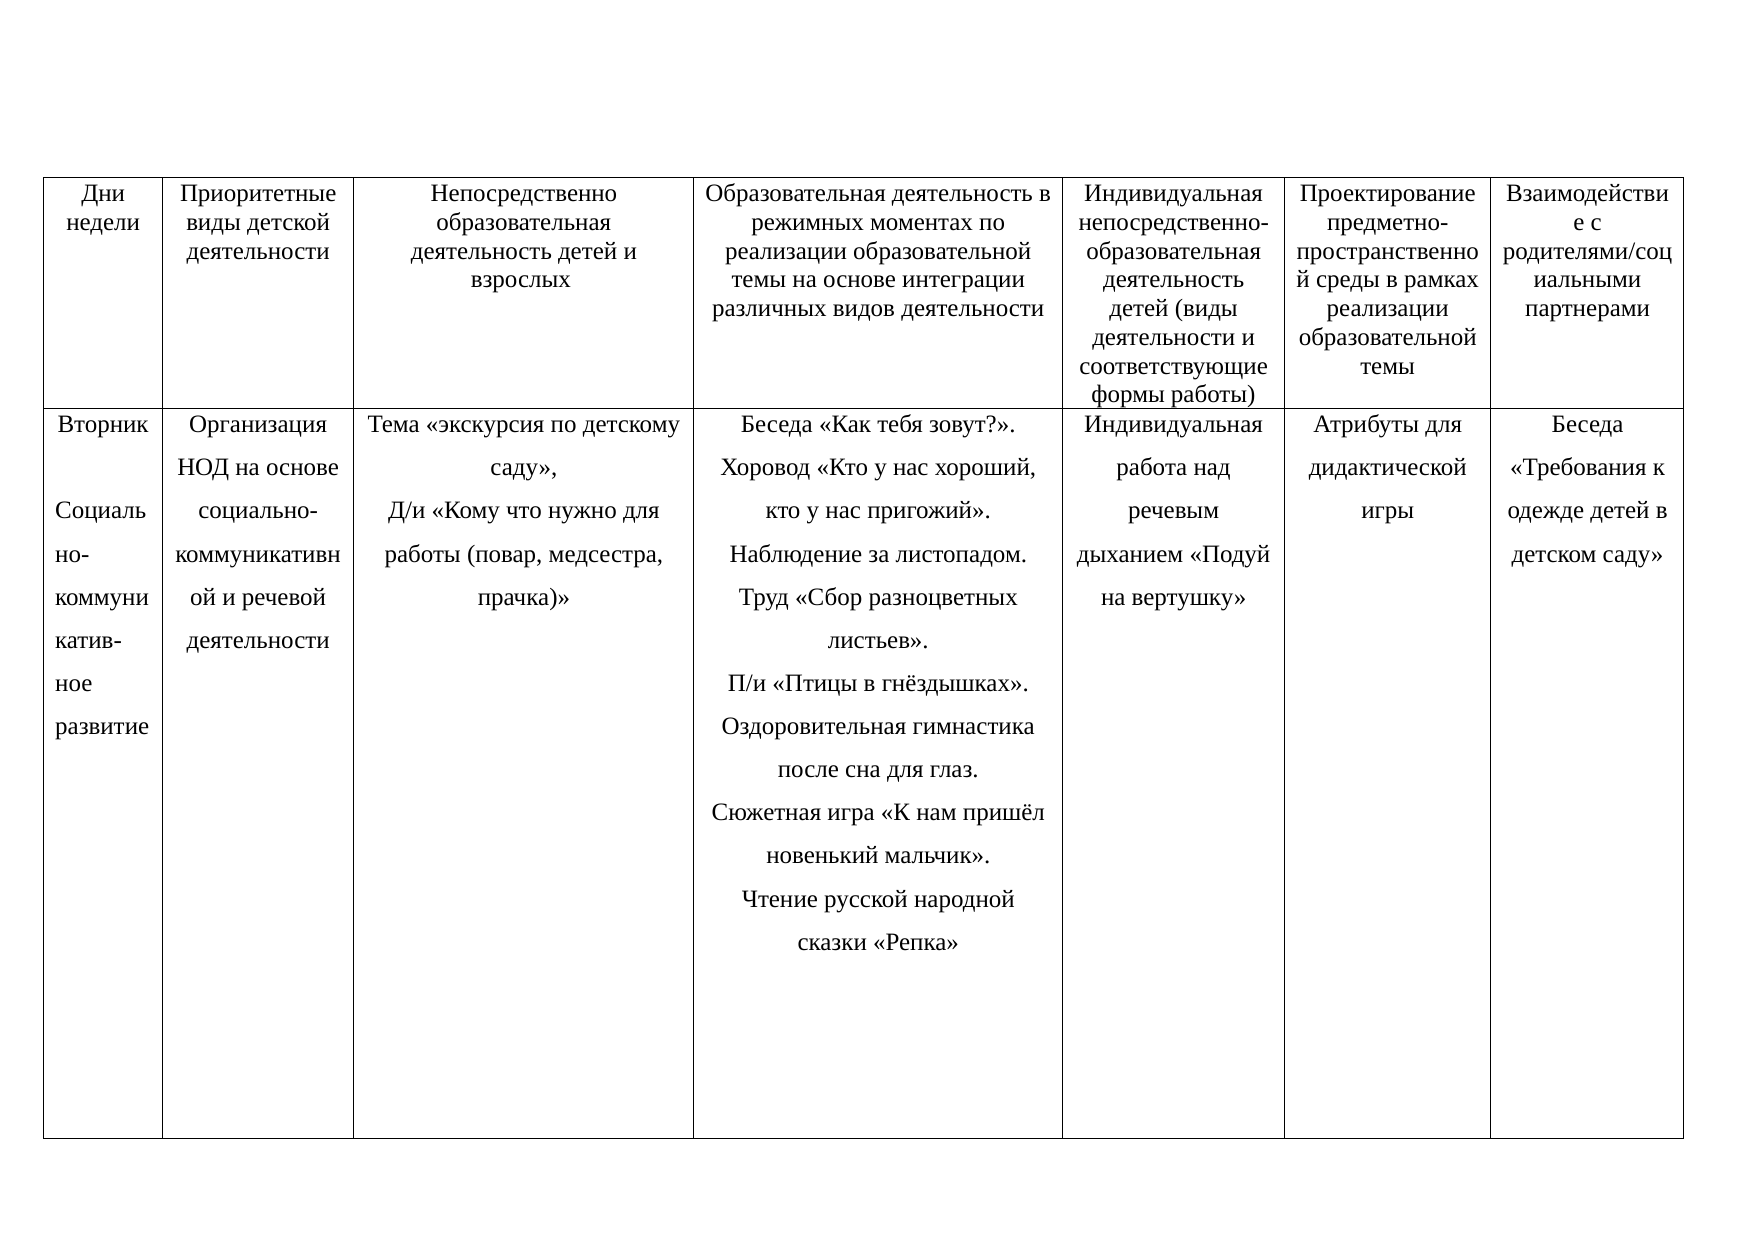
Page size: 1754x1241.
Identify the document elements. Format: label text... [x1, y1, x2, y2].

table_cell Проектирование предметно-пространственной среды в рамках реализации образовательной темы [1285, 178, 1490, 408]
table_cell Индивидуальная непосредственно-образовательная деятельность детей (виды деятельности и соответствующие формы работы) [1063, 178, 1284, 408]
table_cell Атрибуты для дидактической игры [1285, 409, 1490, 1138]
table_cell Беседа «Как тебя зовут?». Хоровод «Кто у нас хороший, кто у нас пригожий». Наблюдение за листопадом. Труд «Сбор разноцветных листьев». П/и «Птицы в гнёздышках». Оздоровительная гимнастика после сна для глаз. Сюжетная игра «К нам пришёл новенький мальчик». Чтение русской народной сказки «Репка» [694, 409, 1062, 1138]
table_cell Приоритетные виды детской деятельности [163, 178, 353, 408]
table_cell Взаимодействие с родителями/социальными партнерами [1491, 178, 1683, 408]
table_cell Беседа «Требования к одежде детей в детском саду» [1491, 409, 1683, 1138]
table_cell Непосредственно образовательная деятельность детей и взрослых [354, 178, 693, 408]
table_cell Дни недели [44, 178, 162, 408]
table_cell Организация НОД на основе социально-коммуникативной и речевой деятельности [163, 409, 353, 1138]
table_cell Вторник Социально-коммуникатив-ное развитие [44, 409, 162, 1138]
table_cell Образовательная деятельность в режимных моментах по реализации образовательной темы на основе интеграции различных видов деятельности [694, 178, 1062, 408]
table_cell Тема «экскурсия по детскому саду», Д/и «Кому что нужно для работы (повар, медсестра, прачка)» [354, 409, 693, 1138]
table_cell Индивидуальная работа над речевым дыханием «Подуй на вертушку» [1063, 409, 1284, 1138]
